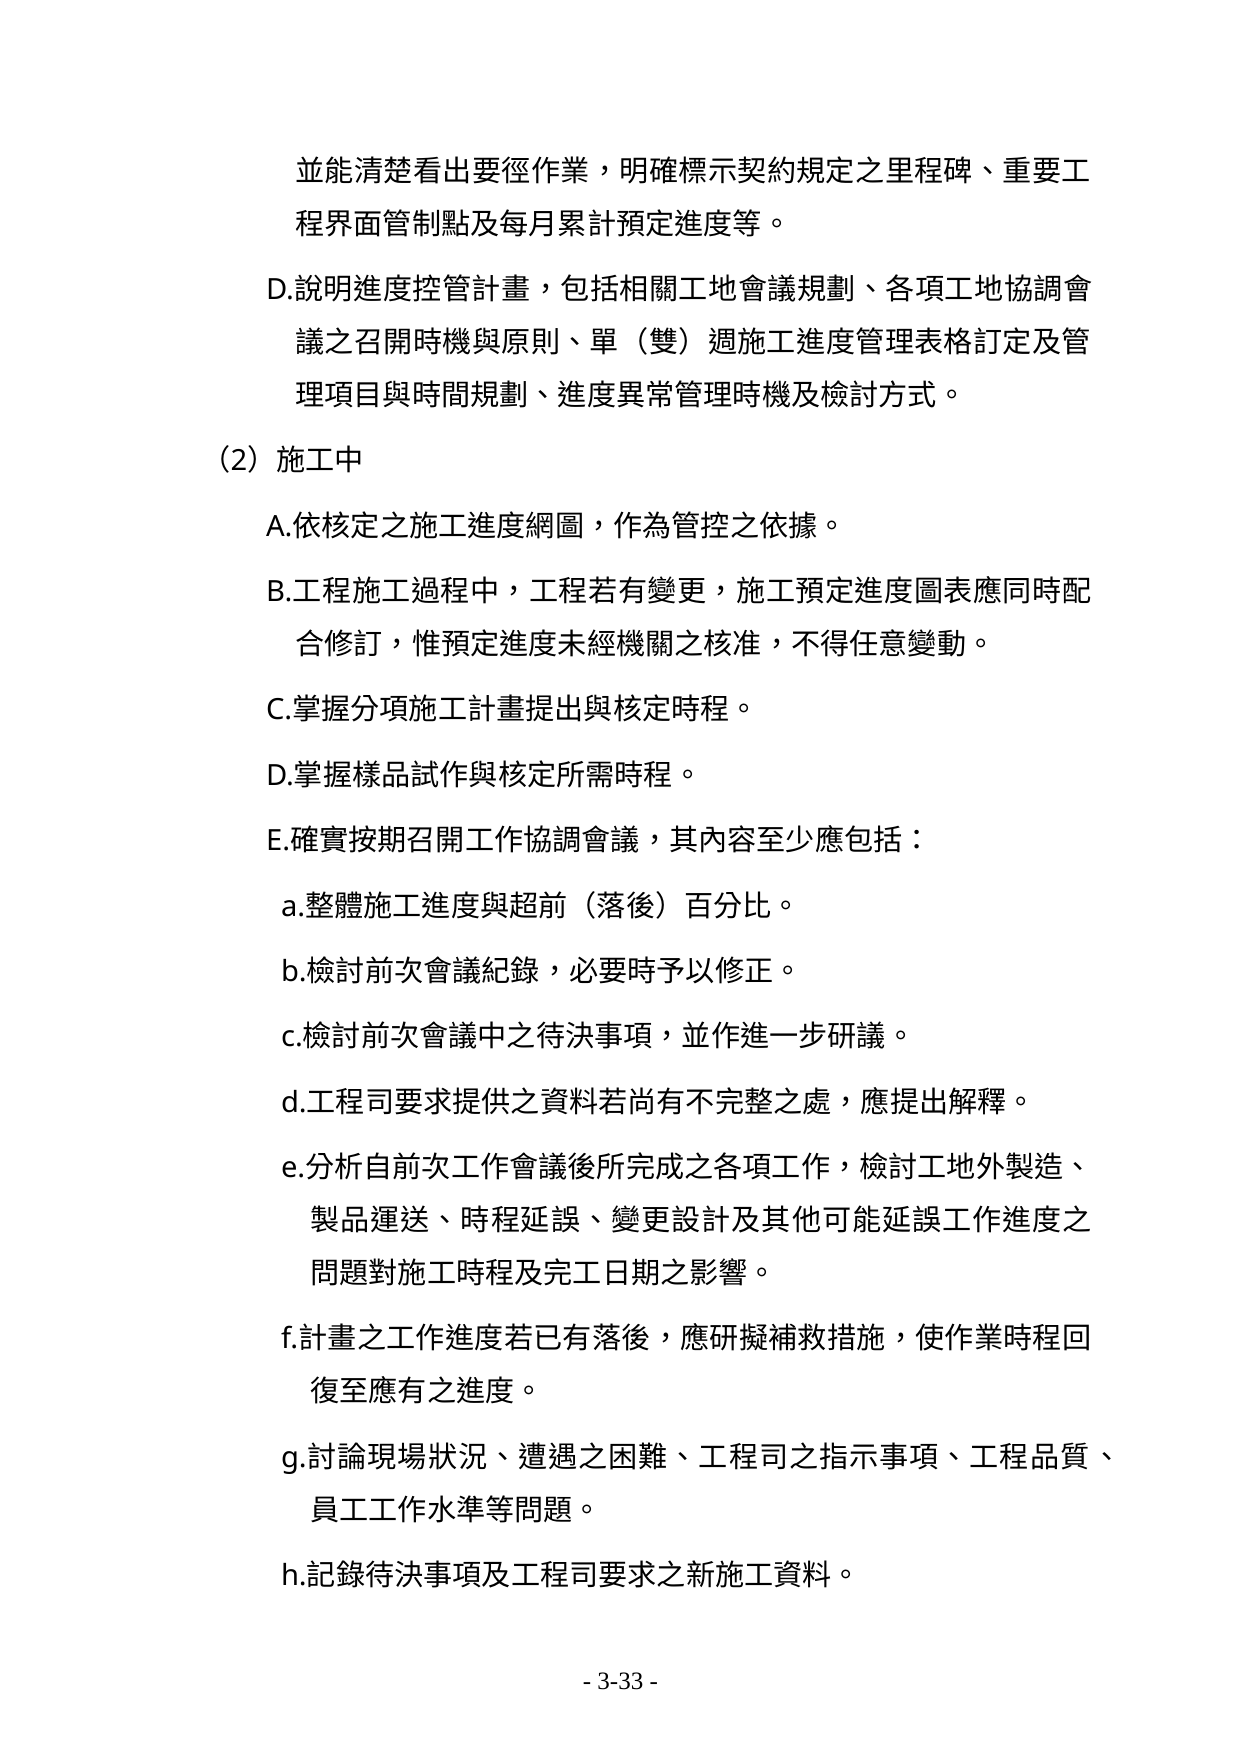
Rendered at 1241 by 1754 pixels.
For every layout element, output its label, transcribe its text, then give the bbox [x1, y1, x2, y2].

text g.討論現場狀況、遭遇之困難、工程司之指示事項、工程品質、員工工作水準等問題。 [281, 1433, 1092, 1528]
text D.掌握樣品試作與核定所需時程。 [266, 751, 1092, 794]
text C.掌握分項施工計畫提出與核定時程。 [266, 686, 1092, 728]
text c.檢討前次會議中之待決事項，並作進一步研議。 [281, 1013, 1092, 1055]
text A.依核定之施工進度網圖，作為管控之依據。 [266, 502, 1092, 545]
text D.說明進度控管計畫，包括相關工地會議規劃、各項工地協調會議之召開時機與原則、單（雙）週施工進度管理表格訂定及管理項目與時間規劃、進度異常管理時機及檢討方式。 [266, 266, 1092, 414]
text b.檢討前次會議紀錄，必要時予以修正。 [281, 948, 1092, 990]
text e.分析自前次工作會議後所完成之各項工作，檢討工地外製造、製品運送、時程延誤、變更設計及其他可能延誤工作進度之問題對施工時程及完工日期之影響。 [281, 1144, 1092, 1292]
text （2）施工中 [201, 437, 1092, 479]
text 並能清楚看出要徑作業，明確標示契約規定之里程碑、重要工程界面管制點及每月累計預定進度等。 [266, 148, 1092, 243]
text a.整體施工進度與超前（落後）百分比。 [281, 882, 1092, 924]
text h.記錄待決事項及工程司要求之新施工資料。 [281, 1551, 1092, 1594]
text E.確實按期召開工作協調會議，其內容至少應包括： [266, 817, 1092, 859]
text f.計畫之工作進度若已有落後，應研擬補救措施，使作業時程回復至應有之進度。 [281, 1315, 1092, 1410]
text B.工程施工過程中，工程若有變更，施工預定進度圖表應同時配合修訂，惟預定進度未經機關之核准，不得任意變動。 [266, 568, 1092, 663]
text d.工程司要求提供之資料若尚有不完整之處，應提出解釋。 [281, 1078, 1092, 1121]
